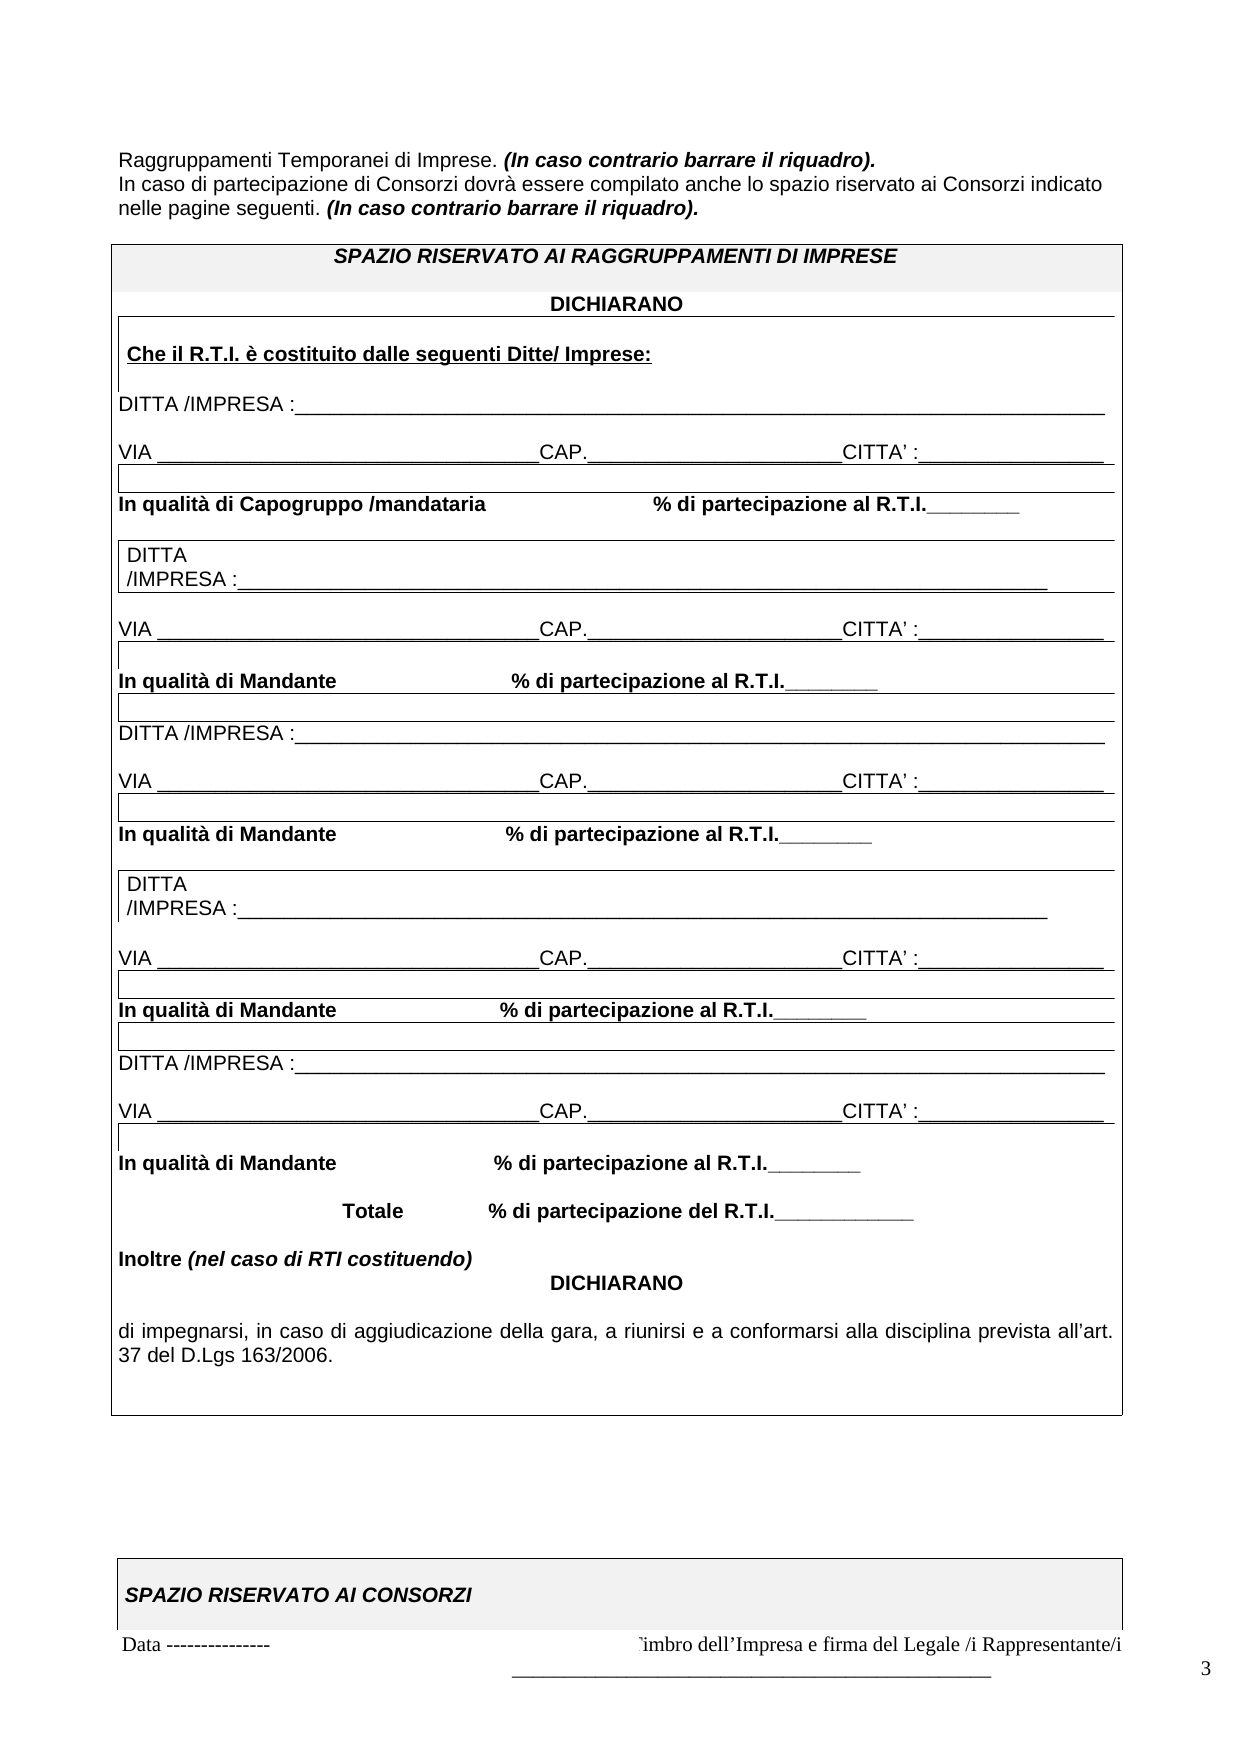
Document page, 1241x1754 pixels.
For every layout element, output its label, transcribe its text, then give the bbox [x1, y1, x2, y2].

table_header SPAZIO RISERVATO AI RAGGRUPPAMENTI DI IMPRESE [112, 245, 1122, 292]
table_cell DICHIARANO Che il R.T.I. è costituito dalle seguenti Ditte/ Imprese: DITTA /IMPRESA :______________________________________________________________________ VIA _________________________________CAP.______________________CITTA’ :________________ In qualità di Capogruppo /mandataria % di partecipazione al R.T.I.________ DITTA /IMPRESA :______________________________________________________________________ VIA _________________________________CAP.______________________CITTA’ :________________ In qualità di Mandante % di partecipazione al R.T.I.________ DITTA /IMPRESA :______________________________________________________________________ VIA _________________________________CAP.______________________CITTA’ :________________ In qualità di Mandante % di partecipazione al R.T.I.________ DITTA /IMPRESA :______________________________________________________________________ VIA _________________________________CAP.______________________CITTA’ :________________ In qualità di Mandante % di partecipazione al R.T.I.________ DITTA /IMPRESA :______________________________________________________________________ VIA _________________________________CAP.______________________CITTA’ :________________ In qualità di Mandante % di partecipazione al R.T.I.________ Totale % di partecipazione del R.T.I.____________ Inoltre (nel caso di RTI costituendo) DICHIARANO di impegnarsi, in caso di aggiudicazione della gara, a riunirsi e a conformarsi alla disciplina prevista all’art. 37 del D.Lgs 163/2006. [112, 292, 1122, 1414]
table_header SPAZIO RISERVATO AI CONSORZI [118, 1559, 1122, 1630]
text Raggruppamenti Temporanei di Imprese. (In caso contrario barrare il riquadro). [118, 148, 1122, 172]
text In caso di partecipazione di Consorzi dovrà essere compilato anche lo spazio riservato ai Consorzi indicato nelle pagine seguenti. (In caso contrario barrare il riquadro). [118, 172, 1122, 219]
